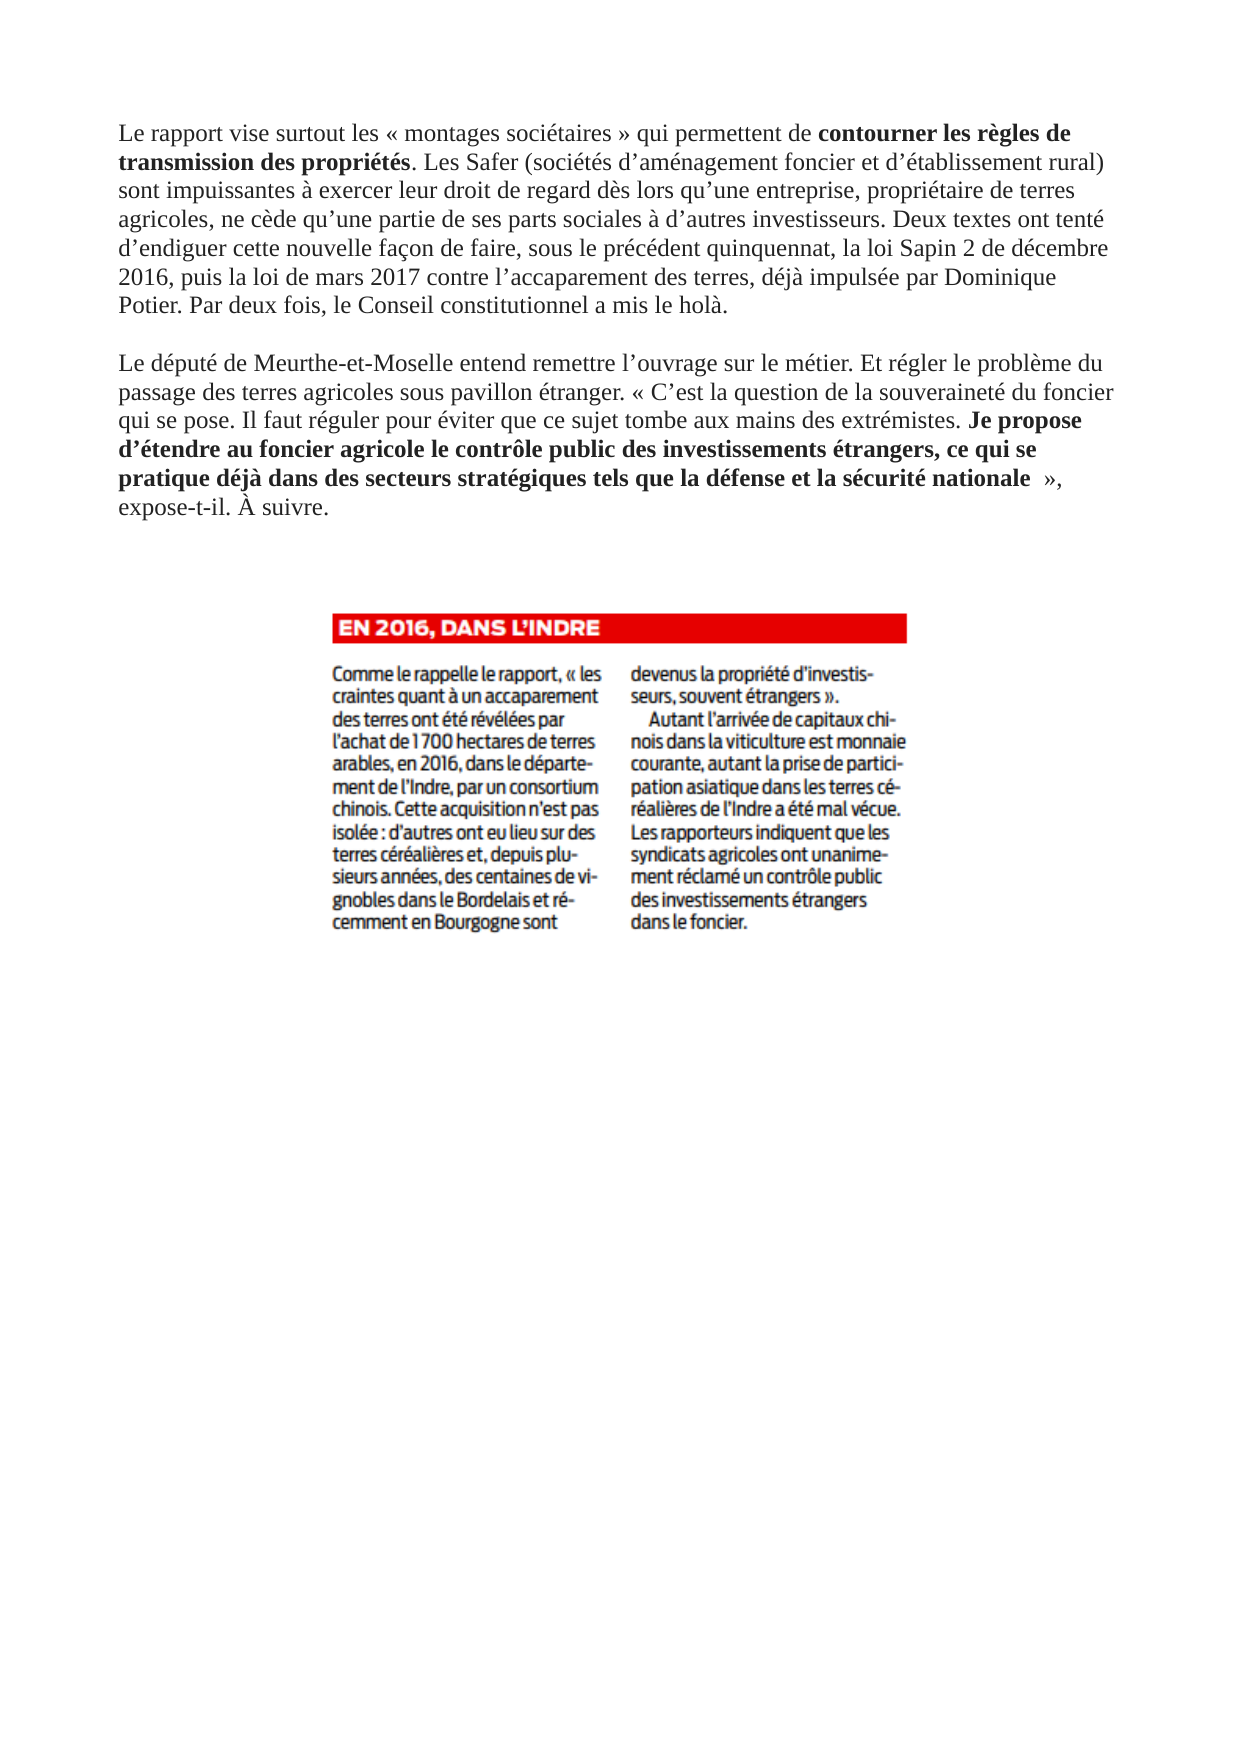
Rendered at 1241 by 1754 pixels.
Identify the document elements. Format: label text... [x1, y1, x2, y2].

picture [325, 606, 915, 948]
text Le député de Meurthe-et-Moselle entend remettre l’ouvrage sur le métier. Et régler le problème du passage des terres agricoles sous pavillon étranger. « C’est la question de la souveraineté du foncier qui se pose. Il faut réguler pour éviter que ce sujet tombe aux mains des extrémistes. Je propose d’étendre au foncier agricole le contrôle public des investissements étrangers, ce qui se pratique déjà dans des secteurs stratégiques tels que la défense et la sécurité nationale », expose-t-il. À suivre. [118, 348, 1122, 521]
text Le rapport vise surtout les « montages sociétaires » qui permettent de contourner les règles de transmission des propriétés. Les Safer (sociétés d’aménagement foncier et d’établissement rural) sont impuissantes à exercer leur droit de regard dès lors qu’une entreprise, propriétaire de terres agricoles, ne cède qu’une partie de ses parts sociales à d’autres investisseurs. Deux textes ont tenté d’endiguer cette nouvelle façon de faire, sous le précédent quinquennat, la loi Sapin 2 de décembre 2016, puis la loi de mars 2017 contre l’accaparement des terres, déjà impulsée par Dominique Potier. Par deux fois, le Conseil constitutionnel a mis le holà. [118, 118, 1122, 319]
